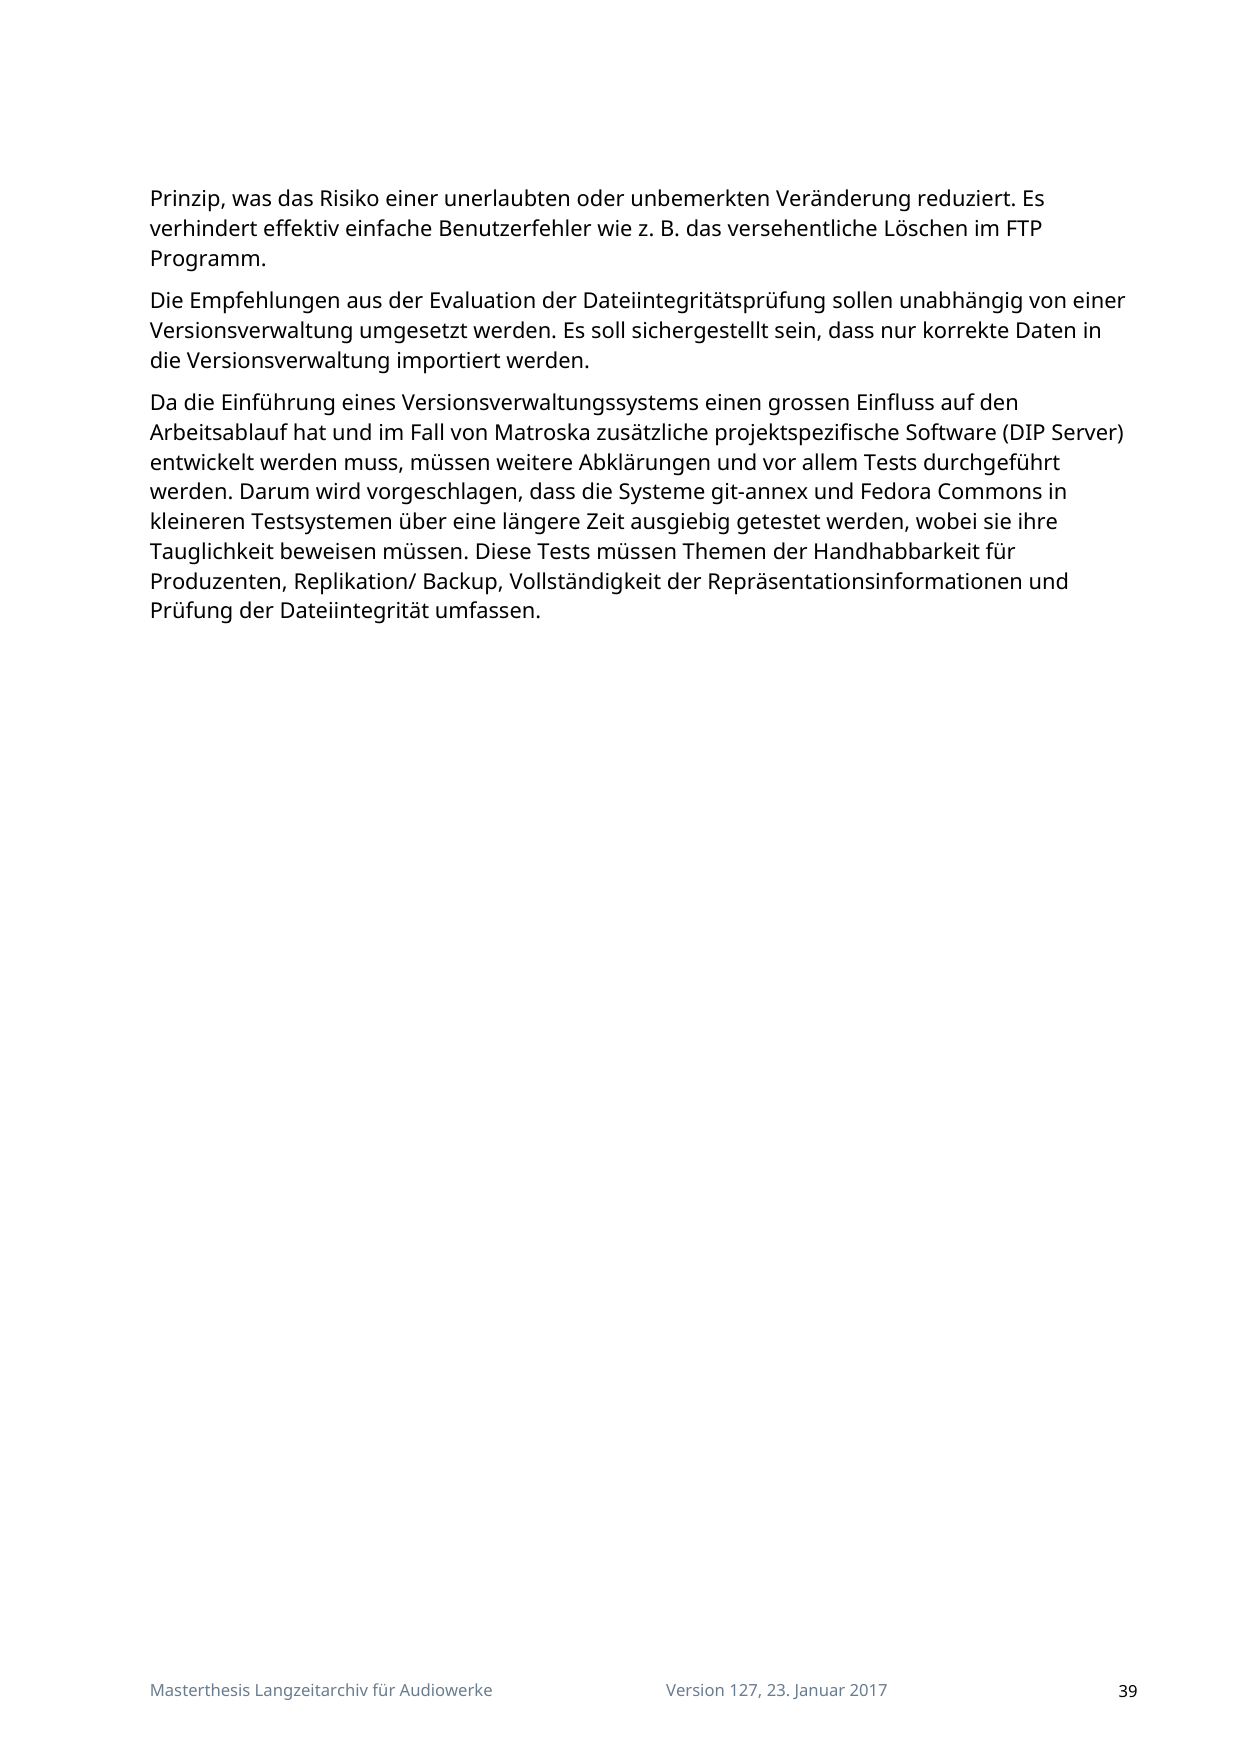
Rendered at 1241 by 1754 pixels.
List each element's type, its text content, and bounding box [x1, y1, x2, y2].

text Die Empfehlungen aus der Evaluation der Dateiintegritätsprüfung sollen unabhängig von einer Versionsverwaltung umgesetzt werden. Es soll sichergestellt sein, dass nur korrekte Daten in die Versionsverwaltung importiert werden. [149, 285, 1136, 374]
text Da die Einführung eines Versionsverwaltungssystems einen grossen Einfluss auf den Arbeitsablauf hat und im Fall von Matroska zusätzliche projektspezifische Software (DIP Server) entwickelt werden muss, müssen weitere Abklärungen und vor allem Tests durchgeführt werden. Darum wird vorgeschlagen, dass die Systeme git-annex und Fedora Commons in kleineren Testsystemen über eine längere Zeit ausgiebig getestet werden, wobei sie ihre Tauglichkeit beweisen müssen. Diese Tests müssen Themen der Handhabbarkeit für Produzenten, Replikation/ Backup, Vollständigkeit der Repräsentationsinformationen und Prüfung der Dateiintegrität umfassen. [149, 387, 1136, 625]
text Prinzip, was das Risiko einer unerlaubten oder unbemerkten Veränderung reduziert. Es verhindert effektiv einfache Benutzerfehler wie z. B. das versehentliche Löschen im FTP Programm. [149, 183, 1136, 272]
